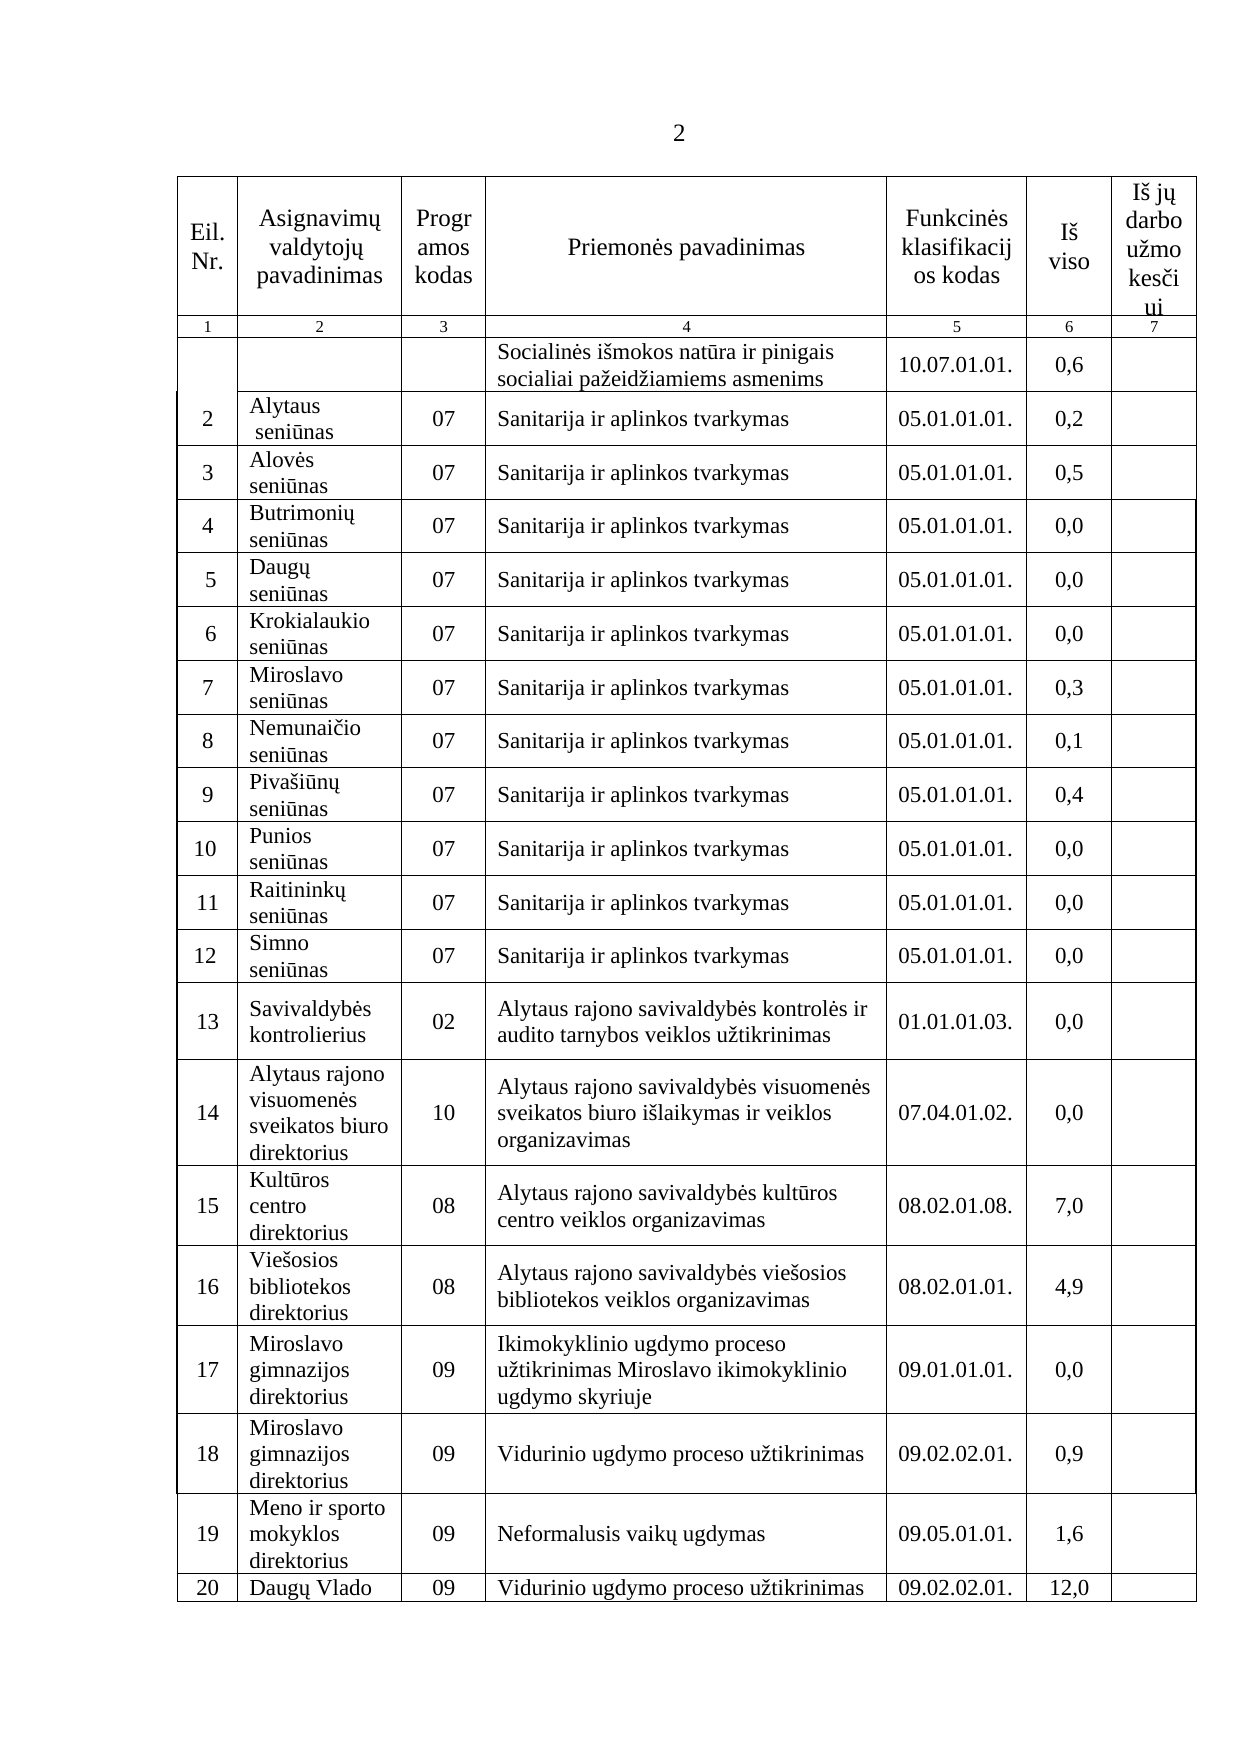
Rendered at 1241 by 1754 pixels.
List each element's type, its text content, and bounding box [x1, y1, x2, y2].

table_cell Alovės seniūnas [238, 446, 401, 498]
table_cell 10.07.01.01. [887, 338, 1026, 391]
table_cell Alytaus rajono savivaldybės viešosios bibliotekos veiklos organizavimas [486, 1246, 886, 1325]
table_cell [1112, 715, 1195, 767]
table_cell [1112, 500, 1195, 552]
table_cell 05.01.01.01. [887, 607, 1026, 660]
table_cell Ikimokyklinio ugdymo proceso užtikrinimas Miroslavo ikimokyklinio ugdymo skyriuje [486, 1326, 886, 1413]
table_cell [1112, 1246, 1195, 1325]
table_cell 5 [178, 553, 237, 606]
table_cell 13 [178, 983, 237, 1059]
table_cell 0,2 [1027, 392, 1111, 445]
table_cell Sanitarija ir aplinkos tvarkymas [486, 607, 886, 660]
table_cell 09 [402, 1494, 485, 1573]
table_cell 09.02.02.01. [887, 1574, 1026, 1601]
table_cell 07 [402, 392, 485, 445]
table_cell 08 [402, 1166, 485, 1245]
table_cell [1112, 983, 1195, 1059]
table_cell 07 [402, 500, 485, 552]
table_cell Viešosios bibliotekos direktorius [238, 1246, 401, 1325]
table_cell Sanitarija ir aplinkos tvarkymas [486, 930, 886, 982]
table_cell 2 [178, 391, 237, 445]
table_cell 09 [402, 1326, 485, 1413]
table_cell 05.01.01.01. [887, 822, 1026, 875]
table_cell [1112, 930, 1195, 982]
table_cell 08.02.01.08. [887, 1166, 1026, 1245]
table_cell 07 [402, 715, 485, 767]
table_cell 0,0 [1027, 822, 1111, 875]
table_cell 8 [178, 715, 237, 767]
table_cell 10 [402, 1060, 485, 1165]
table_cell 3 [402, 316, 485, 337]
table_cell [1112, 553, 1195, 606]
table_cell Sanitarija ir aplinkos tvarkymas [486, 392, 886, 445]
table_cell 09 [402, 1414, 485, 1493]
table_cell 11 [178, 876, 237, 928]
table_cell 7,0 [1027, 1166, 1111, 1245]
table_cell Raitininkų seniūnas [238, 876, 401, 928]
table_cell 05.01.01.01. [887, 446, 1026, 498]
table_header Priemonės pavadinimas [486, 177, 886, 315]
table_cell Daugų Vlado [238, 1574, 401, 1601]
table_cell 09.05.01.01. [887, 1494, 1026, 1573]
table_cell Kultūros centro direktorius [238, 1166, 401, 1245]
table_header Iš jų darbo užmokesčiui [1112, 177, 1196, 315]
table_cell 4 [486, 316, 886, 337]
table_cell 0,5 [1027, 446, 1111, 498]
table_cell 08.02.01.01. [887, 1246, 1026, 1325]
table_cell 05.01.01.01. [887, 876, 1026, 928]
table_cell 07 [402, 446, 485, 498]
table_cell 01.01.01.03. [887, 983, 1026, 1059]
table_header Eil. Nr. [178, 177, 237, 315]
table_cell 09 [402, 1574, 485, 1601]
table_cell 07 [402, 876, 485, 928]
table_cell 05.01.01.01. [887, 392, 1026, 445]
table_cell [1112, 607, 1195, 660]
table_cell 7 [178, 661, 237, 713]
table_cell Sanitarija ir aplinkos tvarkymas [486, 661, 886, 713]
table_cell 0,9 [1027, 1414, 1111, 1493]
table_cell 9 [178, 768, 237, 821]
table_cell Krokialaukio seniūnas [238, 607, 401, 660]
table_cell 07.04.01.02. [887, 1060, 1026, 1165]
table_cell 07 [402, 822, 485, 875]
table_cell 15 [178, 1166, 237, 1245]
table_cell 0,0 [1027, 876, 1111, 928]
table_cell 12 [178, 930, 237, 982]
table_cell 5 [887, 316, 1026, 337]
table_cell Butrimonių seniūnas [238, 500, 401, 552]
table_cell Vidurinio ugdymo proceso užtikrinimas [486, 1414, 886, 1493]
table_cell Alytaus rajono savivaldybės kontrolės ir audito tarnybos veiklos užtikrinimas [486, 983, 886, 1059]
table_cell 3 [178, 446, 237, 498]
table_cell [1112, 1166, 1195, 1245]
table_cell 18 [178, 1414, 237, 1493]
table_cell 1 [178, 316, 237, 337]
table_cell 02 [402, 983, 485, 1059]
table_cell 0,0 [1027, 983, 1111, 1059]
table_cell 0,3 [1027, 661, 1111, 713]
table_cell 17 [178, 1326, 237, 1413]
table_cell Socialinės išmokos natūra ir pinigais socialiai pažeidžiamiems asmenims [486, 338, 886, 391]
table_cell Vidurinio ugdymo proceso užtikrinimas [486, 1574, 886, 1601]
table_cell 0,0 [1027, 1060, 1111, 1165]
table_cell 16 [178, 1246, 237, 1325]
table_header Asignavimų valdytojų pavadinimas [238, 177, 401, 315]
table_cell 14 [178, 1060, 237, 1165]
table_cell Miroslavo seniūnas [238, 661, 401, 713]
table_cell 0,0 [1027, 553, 1111, 606]
table_cell Sanitarija ir aplinkos tvarkymas [486, 768, 886, 821]
table_cell Pivašiūnų seniūnas [238, 768, 401, 821]
table_cell 19 [178, 1494, 237, 1573]
table_cell [1112, 1060, 1195, 1165]
table_cell Daugų seniūnas [238, 553, 401, 606]
table_cell 09.01.01.01. [887, 1326, 1026, 1413]
table_cell [402, 338, 485, 391]
table_cell 2 [238, 316, 401, 337]
table_cell Miroslavo gimnazijos direktorius [238, 1414, 401, 1493]
table_cell Alytaus seniūnas [238, 392, 401, 445]
table_cell 1,6 [1027, 1494, 1111, 1573]
table_cell Miroslavo gimnazijos direktorius [238, 1326, 401, 1413]
table_cell 0,6 [1027, 338, 1111, 391]
table_cell 0,1 [1027, 715, 1111, 767]
table_cell [1112, 338, 1196, 391]
table_cell 07 [402, 553, 485, 606]
table_cell 07 [402, 930, 485, 982]
table_cell [1112, 1574, 1196, 1601]
table_cell [1112, 822, 1195, 875]
table_cell 0,0 [1027, 607, 1111, 660]
table_cell [178, 338, 237, 391]
table_cell 6 [1027, 316, 1111, 337]
table_cell Savivaldybės kontrolierius [238, 983, 401, 1059]
table_cell 08 [402, 1246, 485, 1325]
table_cell 05.01.01.01. [887, 661, 1026, 713]
table_cell [1112, 392, 1196, 445]
table_cell 05.01.01.01. [887, 768, 1026, 821]
table_cell 09.02.02.01. [887, 1414, 1026, 1493]
table_cell 7 [1112, 316, 1196, 337]
table_cell 0,0 [1027, 1326, 1111, 1413]
table_cell Alytaus rajono savivaldybės visuomenės sveikatos biuro išlaikymas ir veiklos organizavimas [486, 1060, 886, 1165]
table_cell Simno seniūnas [238, 930, 401, 982]
table_cell [1112, 1414, 1195, 1493]
table_cell 07 [402, 607, 485, 660]
table_cell 0,0 [1027, 930, 1111, 982]
table_cell 0,0 [1027, 500, 1111, 552]
table_cell 4 [178, 500, 237, 552]
table_cell [238, 338, 401, 391]
table_cell [1112, 1494, 1196, 1573]
table_cell Meno ir sporto mokyklos direktorius [238, 1494, 401, 1573]
table_cell Sanitarija ir aplinkos tvarkymas [486, 446, 886, 498]
table_cell 0,4 [1027, 768, 1111, 821]
table_cell 20 [178, 1574, 237, 1601]
table_cell 4,9 [1027, 1246, 1111, 1325]
table_cell Sanitarija ir aplinkos tvarkymas [486, 876, 886, 928]
table_cell 12,0 [1027, 1574, 1111, 1601]
table_cell 05.01.01.01. [887, 553, 1026, 606]
table_cell 07 [402, 768, 485, 821]
table_cell [1112, 876, 1195, 928]
table_cell Sanitarija ir aplinkos tvarkymas [486, 500, 886, 552]
table_header Programos kodas [402, 177, 485, 315]
table_cell [1112, 1326, 1195, 1413]
table_cell [1112, 768, 1195, 821]
table_cell 10 [178, 822, 237, 875]
table_cell 05.01.01.01. [887, 500, 1026, 552]
table_cell 05.01.01.01. [887, 930, 1026, 982]
table_cell 07 [402, 661, 485, 713]
table_cell Alytaus rajono savivaldybės kultūros centro veiklos organizavimas [486, 1166, 886, 1245]
table_cell Neformalusis vaikų ugdymas [486, 1494, 886, 1573]
table_cell [1112, 446, 1196, 498]
table_cell Sanitarija ir aplinkos tvarkymas [486, 553, 886, 606]
table_cell Nemunaičio seniūnas [238, 715, 401, 767]
table_header Iš viso [1027, 177, 1111, 315]
table_cell [1112, 661, 1195, 713]
table_header Funkcinės klasifikacijos kodas [887, 177, 1026, 315]
table_cell Sanitarija ir aplinkos tvarkymas [486, 822, 886, 875]
table_cell Alytaus rajono visuomenės sveikatos biuro direktorius [238, 1060, 401, 1165]
table_cell 05.01.01.01. [887, 715, 1026, 767]
table_cell 6 [178, 607, 237, 660]
table_cell Punios seniūnas [238, 822, 401, 875]
table_cell Sanitarija ir aplinkos tvarkymas [486, 715, 886, 767]
